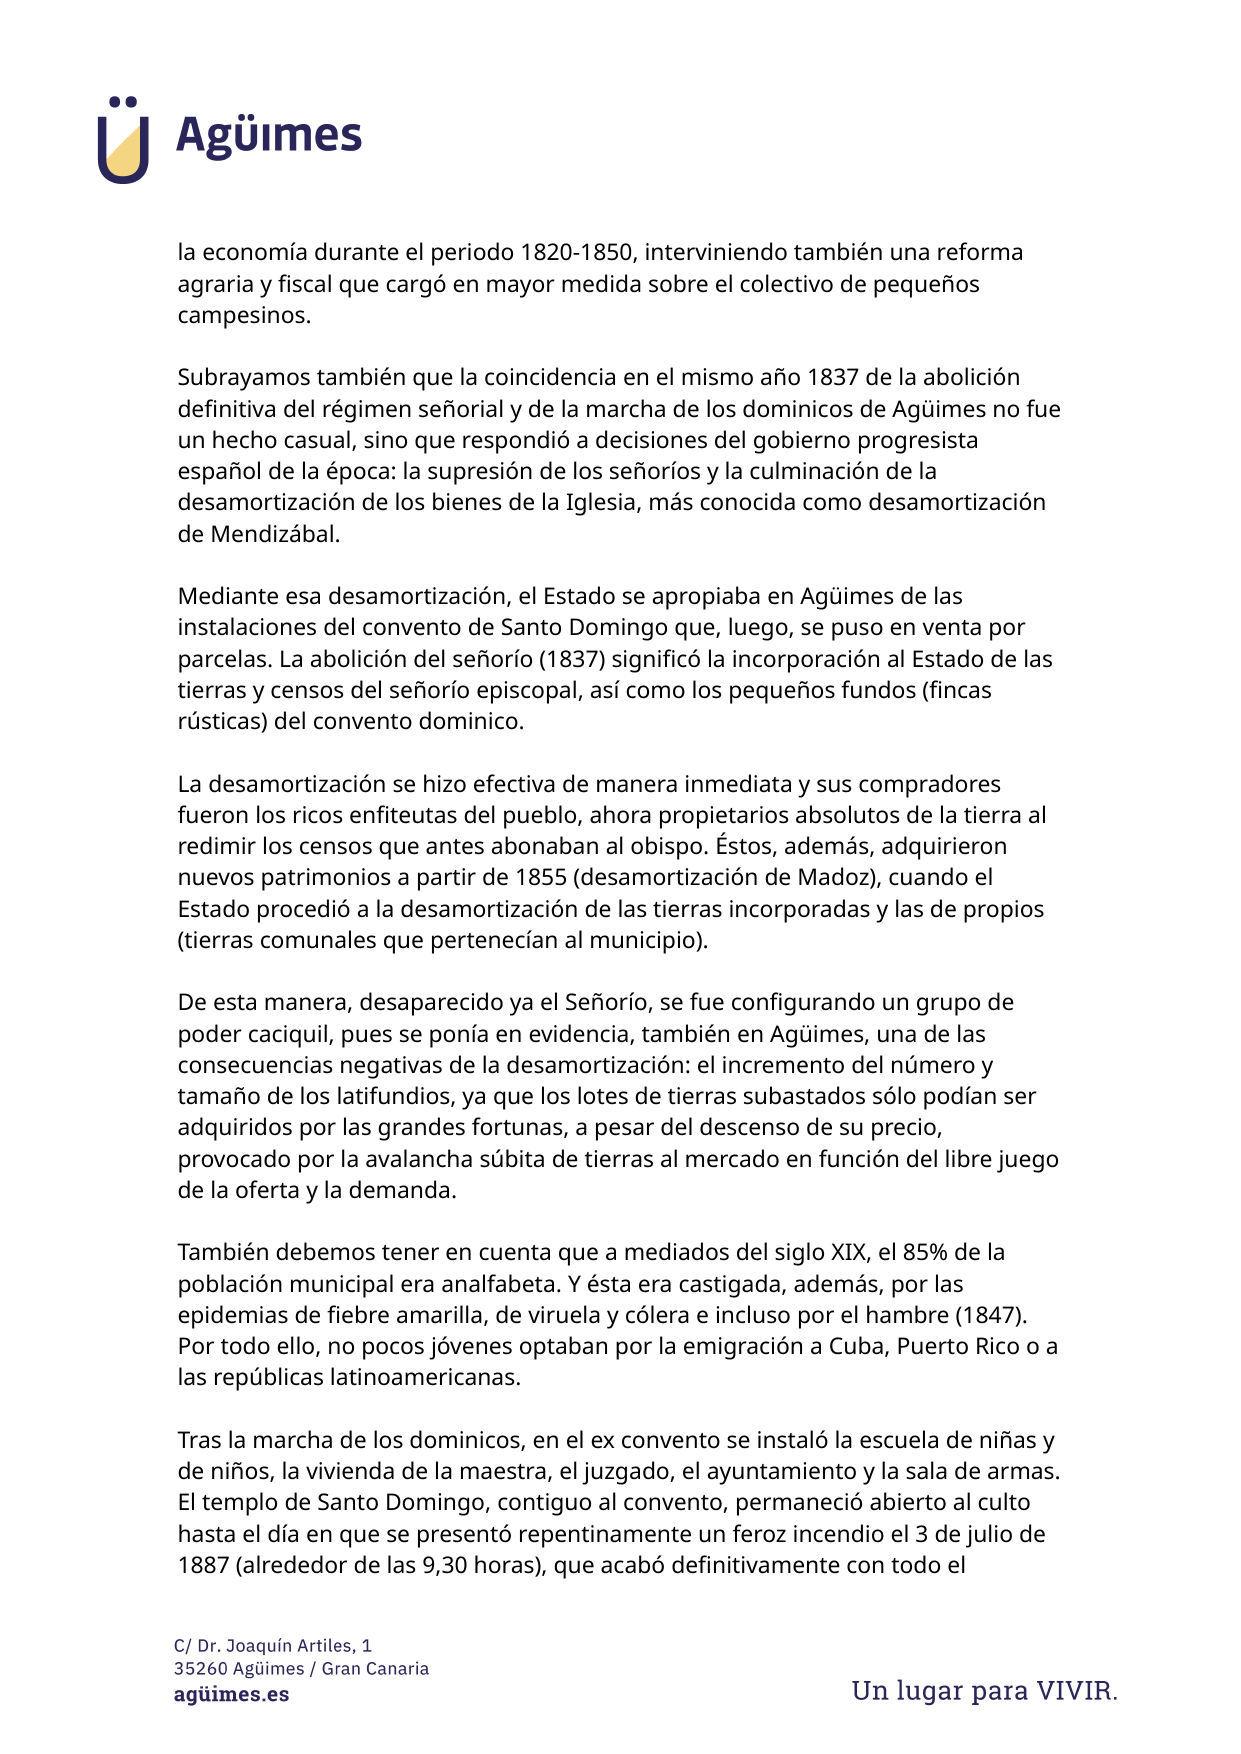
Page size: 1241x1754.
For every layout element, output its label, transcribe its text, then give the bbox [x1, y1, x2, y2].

text Mediante esa desamortización, el Estado se apropiaba en Agüimes de las instalaciones del convento de Santo Domingo que, luego, se puso en venta por parcelas. La abolición del señorío (1837) significó la incorporación al Estado de las tierras y censos del señorío episcopal, así como los pequeños fundos (fincas rústicas) del convento dominico. [177, 580, 1063, 736]
text la economía durante el periodo 1820-1850, interviniendo también una reforma agraria y fiscal que cargó en mayor medida sobre el colectivo de pequeños campesinos. [177, 236, 1063, 330]
text Subrayamos también que la coincidencia en el mismo año 1837 de la abolición definitiva del régimen señorial y de la marcha de los dominicos de Agüimes no fue un hecho casual, sino que respondió a decisiones del gobierno progresista español de la época: la supresión de los señoríos y la culminación de la desamortización de los bienes de la Iglesia, más conocida como desamortización de Mendizábal. [177, 361, 1063, 549]
text De esta manera, desaparecido ya el Señorío, se fue configurando un grupo de poder caciquil, pues se ponía en evidencia, también en Agüimes, una de las consecuencias negativas de la desamortización: el incremento del número y tamaño de los latifundios, ya que los lotes de tierras subastados sólo podían ser adquiridos por las grandes fortunas, a pesar del descenso de su precio, provocado por la avalancha súbita de tierras al mercado en función del libre juego de la oferta y la demanda. [177, 986, 1063, 1205]
text La desamortización se hizo efectiva de manera inmediata y sus compradores fueron los ricos enfiteutas del pueblo, ahora propietarios absolutos de la tierra al redimir los censos que antes abonaban al obispo. Éstos, además, adquirieron nuevos patrimonios a partir de 1855 (desamortización de Madoz), cuando el Estado procedió a la desamortización de las tierras incorporadas y las de propios (tierras comunales que pertenecían al municipio). [177, 767, 1063, 955]
picture [2, 3, 1235, 1749]
text Tras la marcha de los dominicos, en el ex convento se instaló la escuela de niñas y de niños, la vivienda de la maestra, el juzgado, el ayuntamiento y la sala de armas. El templo de Santo Domingo, contiguo al convento, permaneció abierto al culto hasta el día en que se presentó repentinamente un feroz incendio el 3 de julio de 1887 (alrededor de las 9,30 horas), que acabó definitivamente con todo el [177, 1424, 1063, 1580]
text También debemos tener en cuenta que a mediados del siglo XIX, el 85% de la población municipal era analfabeta. Y ésta era castigada, además, por las epidemias de fiebre amarilla, de viruela y cólera e incluso por el hambre (1847). Por todo ello, no pocos jóvenes optaban por la emigración a Cuba, Puerto Rico o a las repúblicas latinoamericanas. [177, 1236, 1063, 1392]
